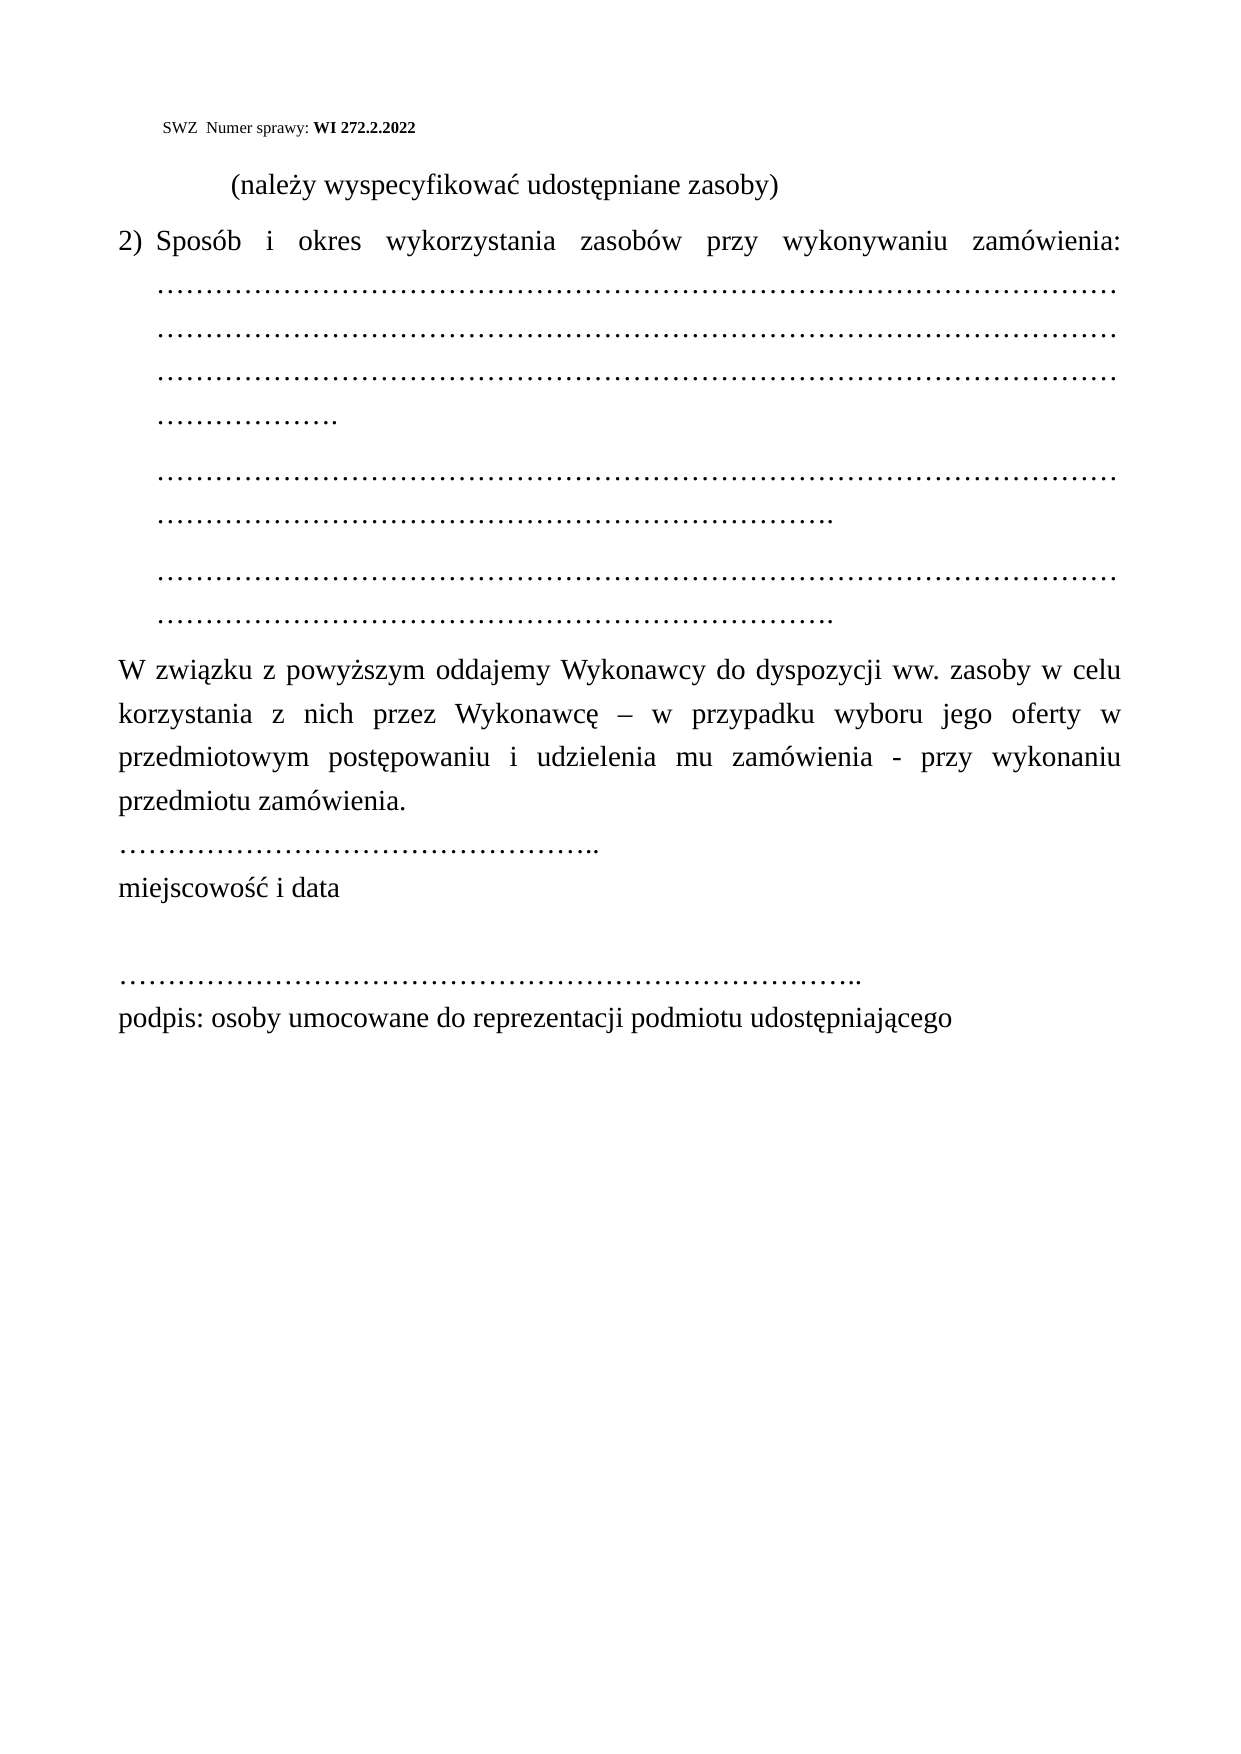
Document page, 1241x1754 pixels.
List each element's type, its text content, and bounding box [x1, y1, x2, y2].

text W związku z powyższym oddajemy Wykonawcy do dyspozycji ww. zasoby w celu korzystania z nich przez Wykonawcę – w przypadku wyboru jego oferty w przedmiotowym postępowaniu i udzielenia mu zamówienia - przy wykonaniu przedmiotu zamówienia. [118, 652, 1122, 816]
list ……………………………………………………………………………………………………………………………………………………. [156, 553, 1122, 630]
text ………………………………………………………………….. [118, 957, 1122, 991]
text ………………………………………….. [118, 826, 1122, 860]
list ……………………………………………………………………………………………………………………………………………………. [156, 453, 1122, 530]
list Sposób i okres wykorzystania zasobów przy wykonywaniu zamówienia:………………………………………………………………………………………………………………………………………………………………………………………………………………………………………………………………………………………. [118, 223, 1122, 431]
text podpis: osoby umocowane do reprezentacji podmiotu udostępniającego [118, 1001, 1122, 1034]
list (należy wyspecyfikować udostępniane zasoby) [231, 167, 1122, 200]
text miejscowość i data [118, 870, 1122, 903]
